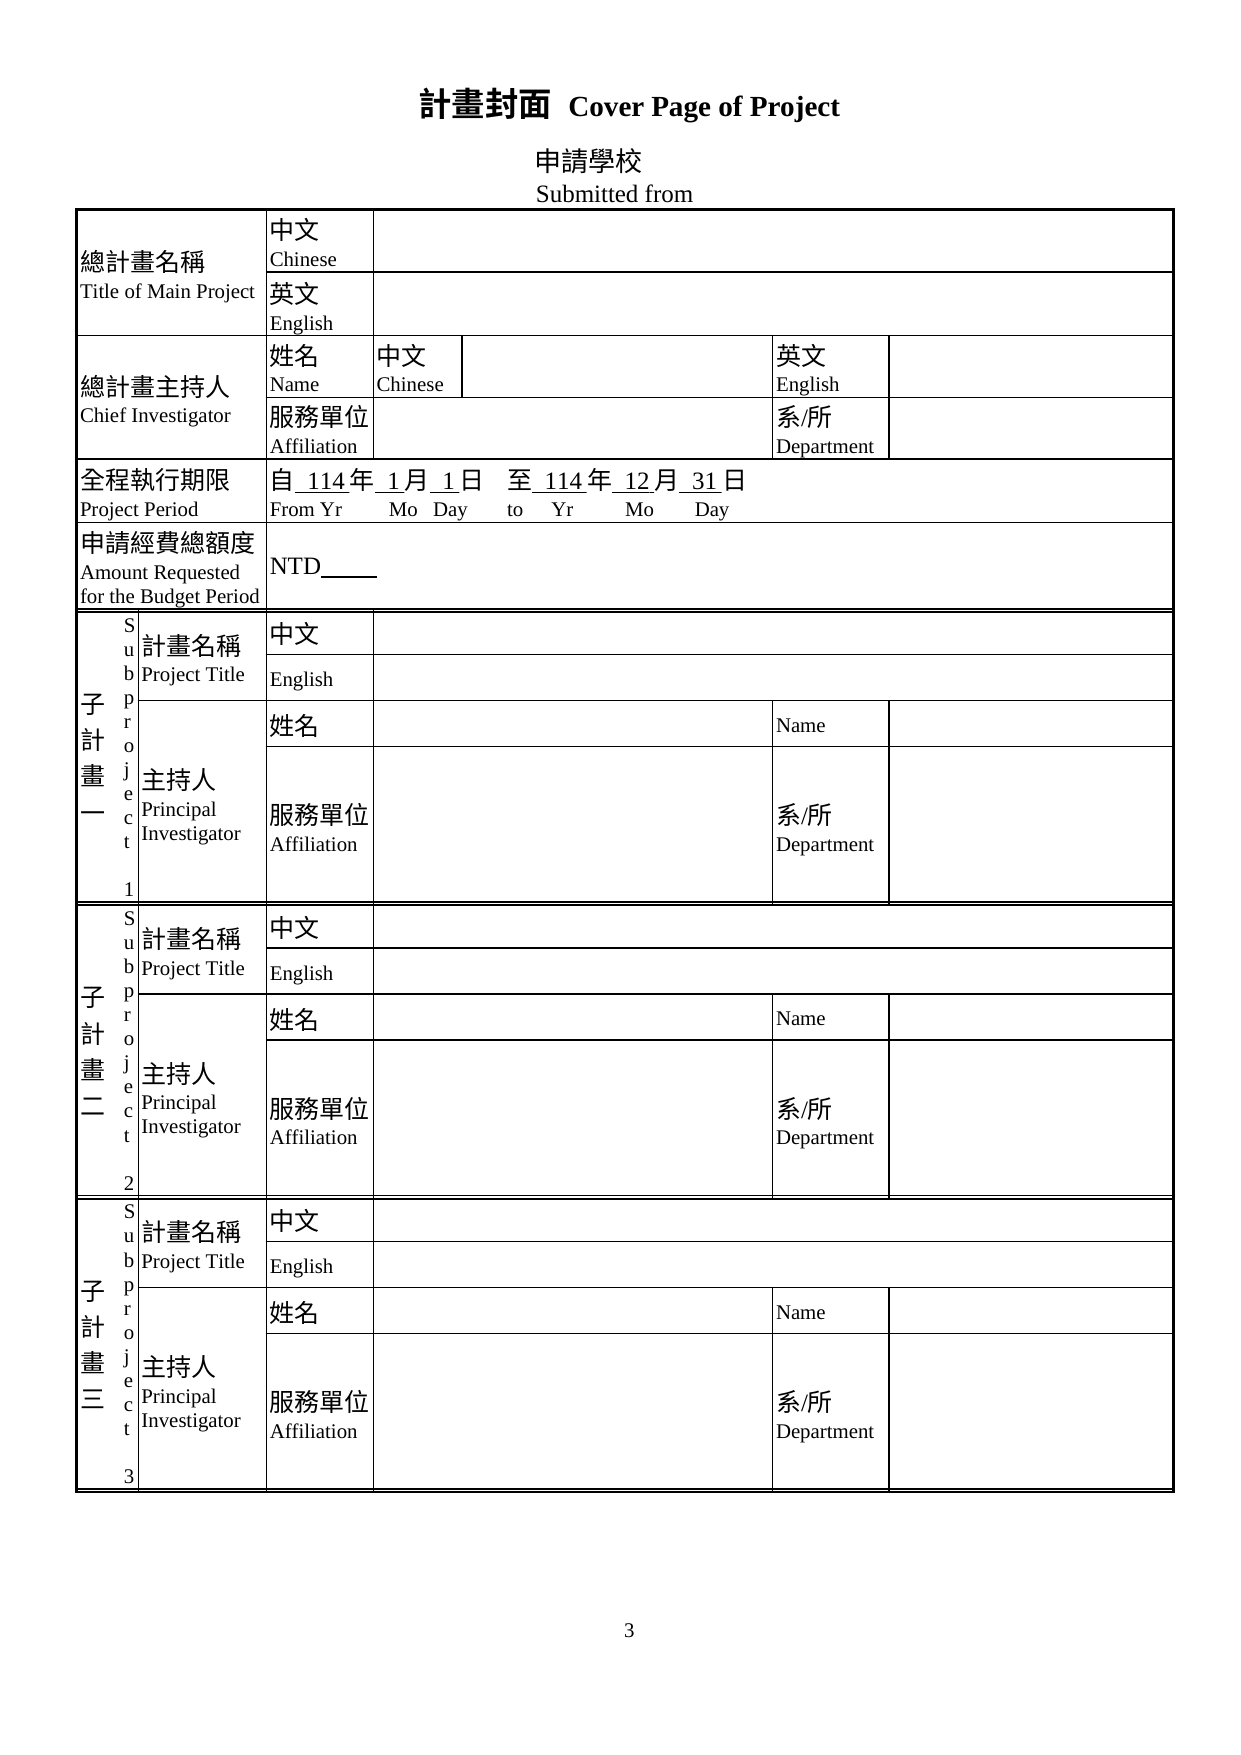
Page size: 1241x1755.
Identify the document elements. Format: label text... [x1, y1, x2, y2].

table_cell [374, 701, 772, 746]
table_cell [374, 1288, 772, 1332]
table_cell 中文 [267, 1200, 373, 1241]
table_cell [463, 336, 772, 396]
table_cell [444, 1334, 772, 1488]
table_cell [374, 1334, 444, 1488]
table_cell [890, 1334, 1172, 1488]
table_cell [374, 995, 772, 1039]
table_cell [890, 398, 1172, 458]
table_cell Name [773, 701, 888, 746]
table_cell 服務單位 Affiliation [267, 398, 373, 458]
table_cell [374, 949, 1172, 993]
table_cell [890, 995, 1172, 1039]
table_cell 子計畫一 [78, 613, 109, 901]
table_cell 服務單位 Affiliation [267, 1041, 373, 1195]
table_cell [374, 1041, 444, 1195]
table_cell 英文 English [773, 336, 888, 396]
table_cell 系/所 Department [773, 1041, 888, 1195]
table_cell 子計畫二 [78, 906, 109, 1195]
text 計畫封面 Cover Page of Project [77, 75, 1181, 127]
table_cell Name [773, 1288, 888, 1332]
table_cell 主持人 Principal Investigator [139, 995, 266, 1195]
table_cell 主持人 Principal Investigator [139, 701, 266, 901]
table_cell 中文 Chinese [374, 336, 461, 396]
table_cell 服務單位 Affiliation [267, 747, 373, 901]
table_cell 全程執行期限 Project Period [78, 460, 266, 522]
table_cell Name [773, 995, 888, 1039]
table_cell 計畫名稱 Project Title [139, 906, 266, 993]
table_cell 總計畫主持人 Chief Investigator [78, 336, 266, 458]
table_cell English [267, 655, 373, 700]
table_cell 英文 English [267, 273, 373, 334]
table_cell 姓名 Name [267, 336, 373, 396]
table_cell 中文 [267, 613, 373, 654]
table_cell [374, 655, 1172, 700]
table_cell 姓名 [267, 995, 373, 1039]
table_cell 服務單位 Affiliation [267, 1334, 373, 1488]
table_header [374, 211, 1172, 271]
table_cell [890, 701, 1172, 746]
table_cell [890, 747, 1172, 901]
table_cell [444, 398, 772, 458]
table_header 總計畫名稱 Title of Main Project [78, 211, 266, 334]
table_cell [374, 273, 1172, 334]
table_cell [374, 613, 1172, 654]
table_cell 系/所 Department [773, 398, 888, 458]
table_cell 系/所 Department [773, 747, 888, 901]
table_header 申請學校 [516, 140, 693, 179]
table_cell [374, 1242, 1172, 1287]
table_cell [444, 1041, 772, 1195]
table_cell [890, 336, 1172, 396]
table_cell English [267, 949, 373, 993]
table_cell 主持人 Principal Investigator [139, 1288, 266, 1488]
table_cell [374, 1200, 1172, 1241]
table_cell 自 114年 1月 1日 至 114年 12月 31日 From Yr Mo Day to Yr Mo Day [267, 460, 1172, 522]
table_cell [890, 1288, 1172, 1332]
table_cell [374, 906, 1172, 947]
table_cell [374, 747, 444, 901]
table_header [746, 140, 1181, 208]
table_cell NTD [267, 523, 1172, 608]
table_header 中文 Chinese [267, 211, 373, 271]
table_cell 計畫名稱 Project Title [139, 1200, 266, 1287]
table_cell 姓名 [267, 701, 373, 746]
table_cell [374, 398, 444, 458]
table_cell English [267, 1242, 373, 1287]
table_cell 申請經費總額度 Amount Requested for the Budget Period [78, 523, 266, 608]
table_cell 系/所 Department [773, 1334, 888, 1488]
table_cell Subproject 1 [109, 613, 138, 901]
table_cell 計畫名稱 Project Title [139, 613, 266, 700]
table_header [693, 140, 746, 208]
table_cell 中文 [267, 906, 373, 947]
table_cell Submitted from [516, 179, 693, 208]
table_cell 姓名 [267, 1288, 373, 1332]
table_cell Subproject 3 [109, 1200, 138, 1488]
table_cell Subproject 2 [109, 906, 138, 1195]
table_header [88, 140, 516, 208]
table_cell 子計畫三 [78, 1200, 109, 1488]
table_cell [444, 747, 772, 901]
table_cell [890, 1041, 1172, 1195]
